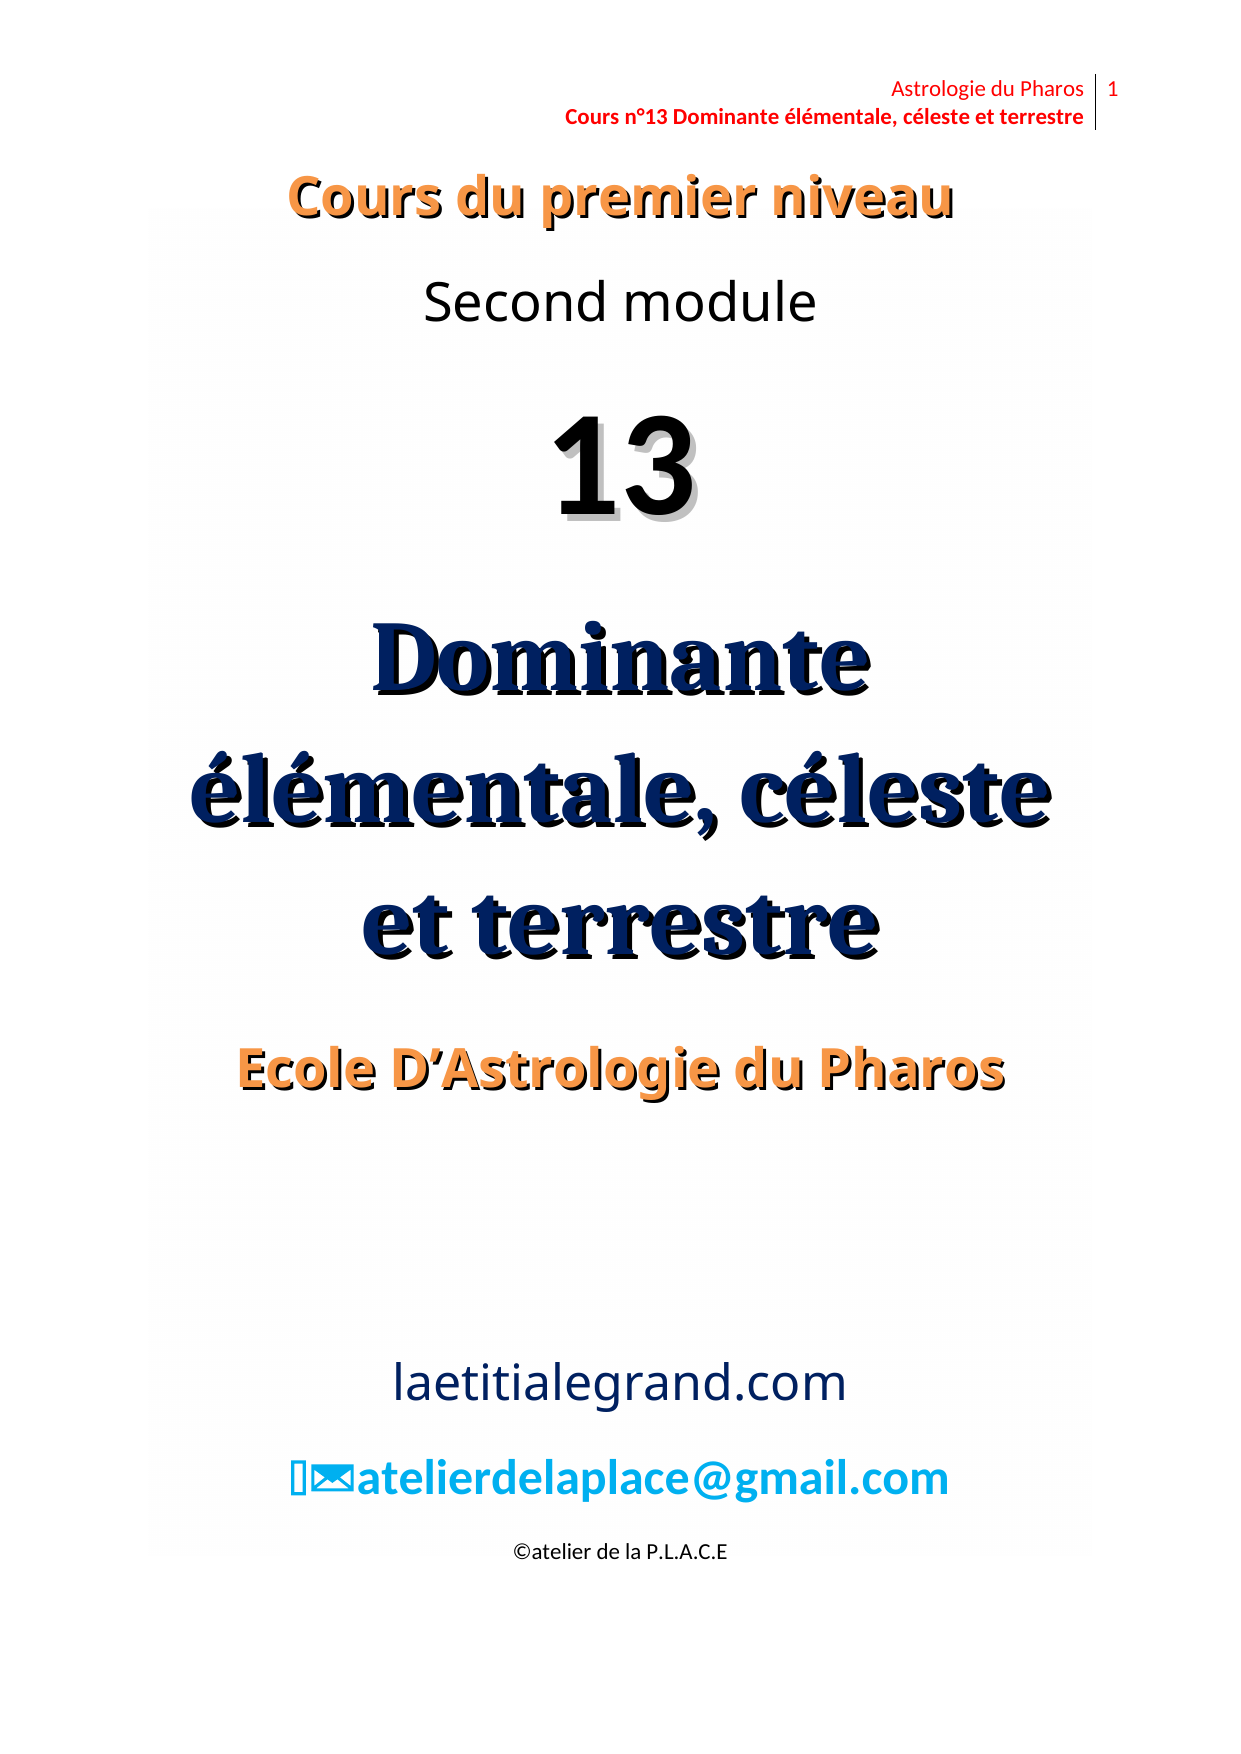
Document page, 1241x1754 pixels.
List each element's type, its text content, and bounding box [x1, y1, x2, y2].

text Cours du premier niveau [148, 158, 1093, 208]
text ©atelier de la P.L.A.C.E [148, 1556, 1093, 1565]
